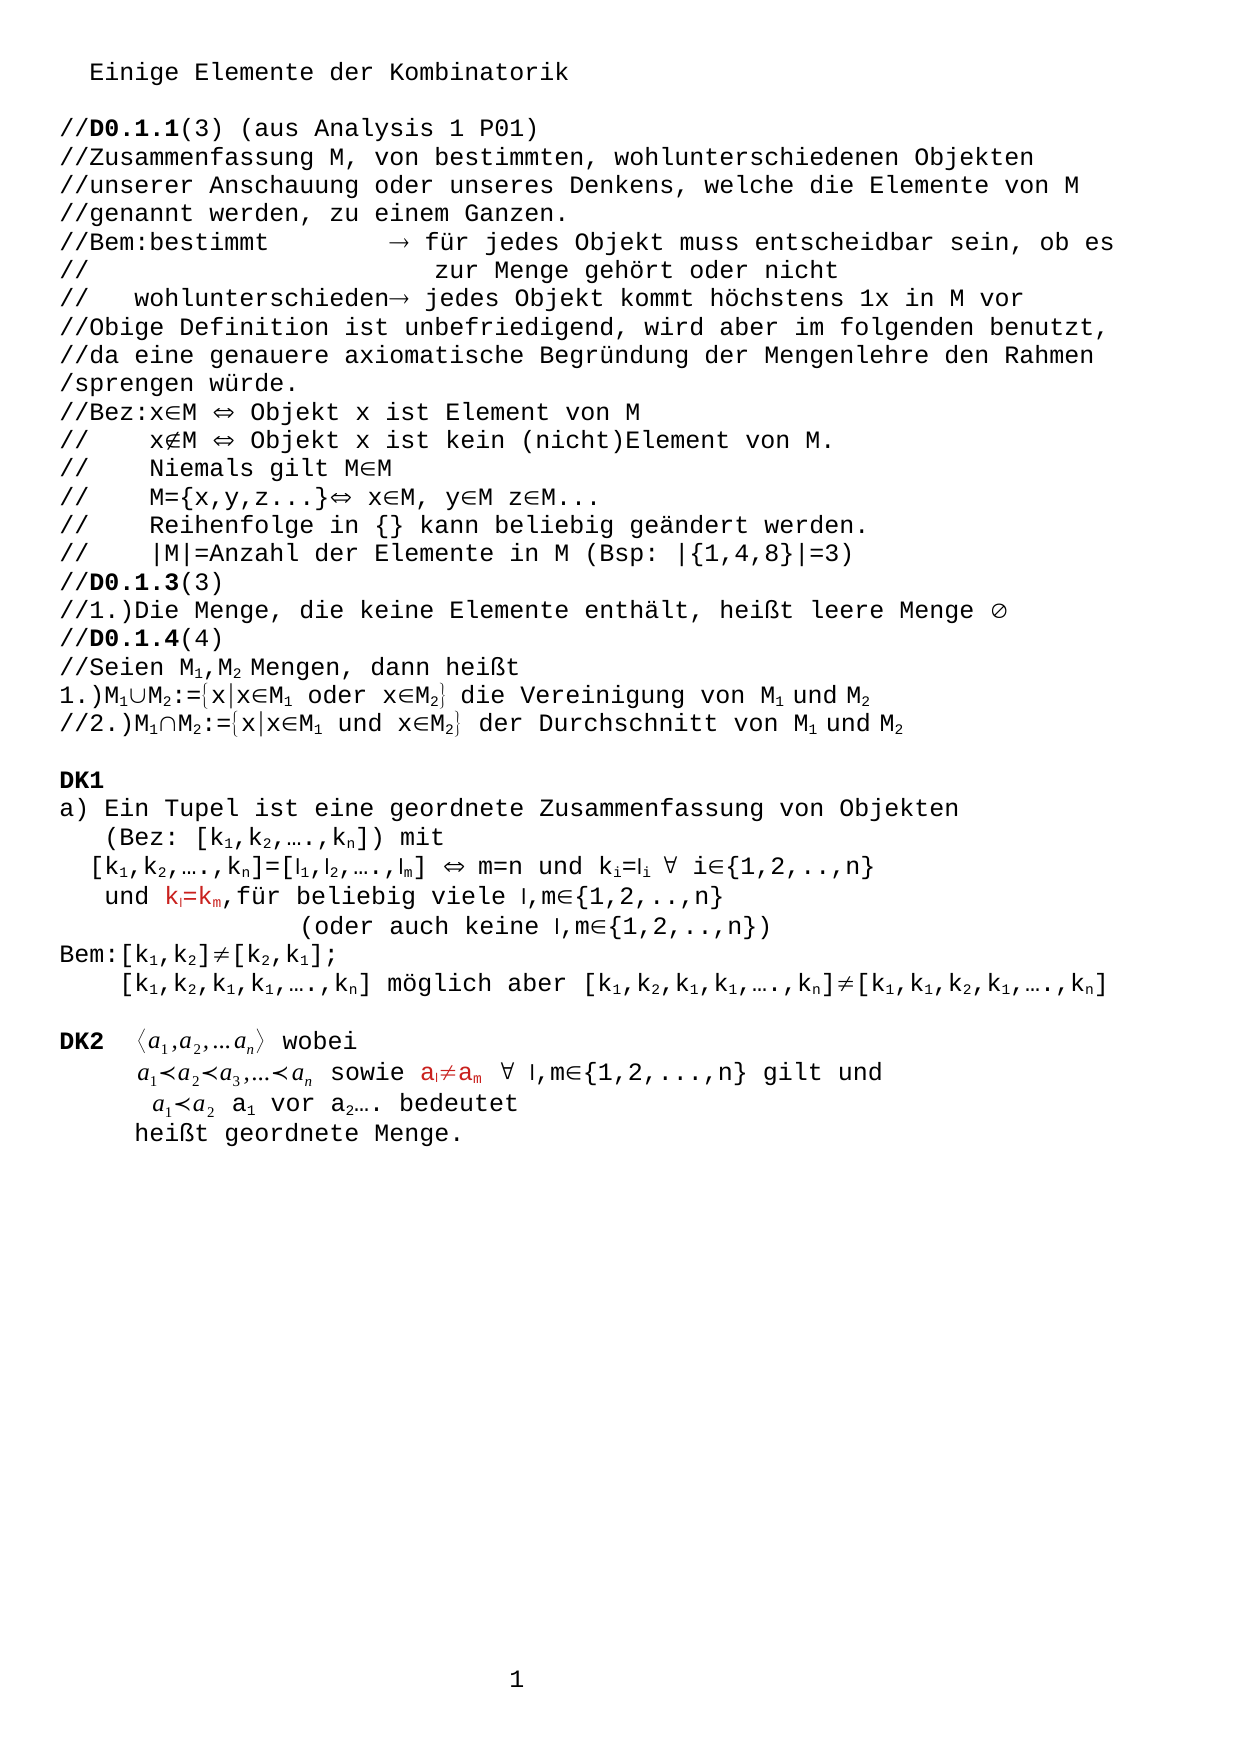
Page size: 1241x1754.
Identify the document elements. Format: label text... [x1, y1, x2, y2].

text // zur Menge gehört oder nicht [59, 257, 1181, 286]
text a) Ein Tupel ist eine geordnete Zusammenfassung von Objekten (Bez: [k1,k2,….,kn]) mit [k1,k2,….,kn]=[l1,l2,….,lm]  m=n und ki=li  i{1,2,..,n} [59, 796, 1181, 882]
text //Bem:bestimmt  für jedes Objekt muss entscheidbar sein, ob es [59, 229, 1181, 257]
text //1.)Die Menge, die keine Elemente enthält, heißt leere Menge  //D0.1.4(4) [59, 597, 1181, 654]
text //Seien M1,M2 Mengen, dann heißt [59, 654, 1181, 682]
text DK2 wobei [59, 1027, 1181, 1058]
text // xM  Objekt x ist kein (nicht)Element von M. [59, 427, 1181, 456]
text DK1 [59, 767, 1181, 796]
text //Zusammenfassung M, von bestimmten, wohlunterschiedenen Objekten //unserer Anschauung oder unseres Denkens, welche die Elemente von M //genannt werden, zu einem Ganzen. [59, 144, 1181, 229]
text // Niemals gilt MM // M={x,y,z...} xM, yM zM... // Reihenfolge in {} kann beliebig geändert werden. // |M|=Anzahl der Elemente in M (Bsp: |{1,4,8}|=3) //D0.1.3(3) [59, 456, 1181, 597]
text // wohlunterschieden jedes Objekt kommt höchstens 1x in M vor //Obige Definition ist unbefriedigend, wird aber im folgenden benutzt, //da eine genauere axiomatische Begründung der Mengenlehre den Rahmen /sprengen würde. [59, 286, 1181, 399]
text sowie alam  l,m{1,2,...,n} gilt und [59, 1058, 1181, 1089]
text //Bez:xM  Objekt x ist Element von M [59, 399, 1181, 427]
text 1.)M1M2:=xxM1 oder xM2die Vereinigung von M1 und M2 [59, 682, 1181, 711]
text //2.)M1M2:=xxM1 und xM2 der Durchschnitt von M1 und M2 [59, 711, 1181, 739]
text Bem:[k1,k2][k2,k1]; [k1,k2,k1,k1,….,kn] möglich aber [k1,k2,k1,k1,….,kn][k1,k1,k2,k1,….,kn] [59, 942, 1181, 998]
subtitle //D0.1.1(3) (aus Analysis 1 P01) [59, 116, 1181, 144]
text Einige Elemente der Kombinatorik [59, 59, 1181, 87]
text und kl=km,für beliebig viele l,m{1,2,..,n} (oder auch keine l,m{1,2,..,n}) [59, 882, 1181, 942]
text a1 vor a2…. bedeutet [59, 1089, 1181, 1121]
text heißt geordnete Menge. [59, 1121, 1181, 1149]
